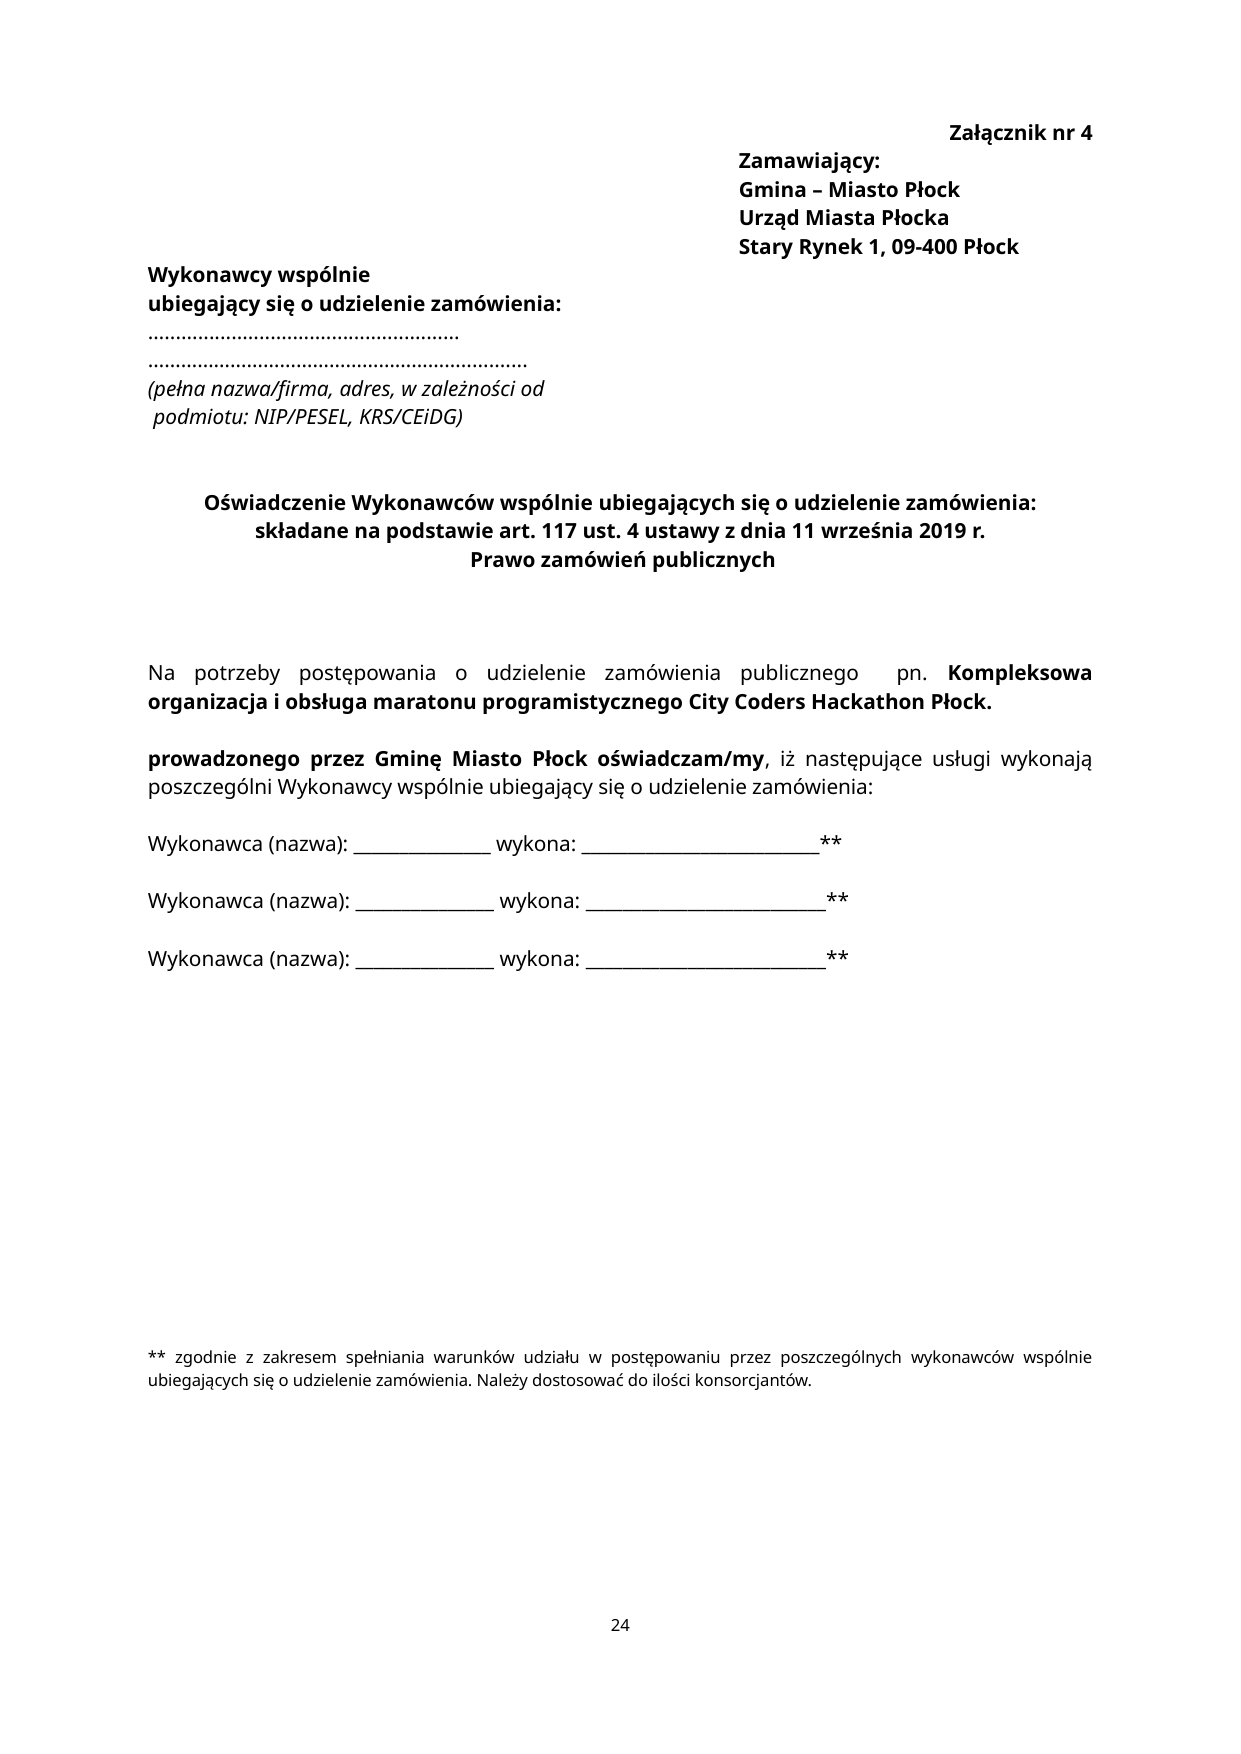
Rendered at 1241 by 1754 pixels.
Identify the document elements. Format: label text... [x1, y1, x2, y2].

text Urząd Miasta Płocka [148, 203, 1093, 232]
text …………………………………………………............ [148, 346, 1093, 374]
text Wykonawca (nazwa): _______________ wykona: __________________________** [148, 829, 1093, 858]
text Wykonawcy wspólnie [148, 260, 1093, 289]
text Stary Rynek 1, 09-400 Płock [148, 232, 1093, 260]
text Gmina – Miasto Płock [148, 175, 1093, 203]
text składane na podstawie art. 117 ust. 4 ustawy z dnia 11 września 2019 r. [148, 516, 1093, 545]
text prowadzonego przez Gminę Miasto Płock oświadczam/my, iż następujące usługi wykonają poszczególni Wykonawcy wspólnie ubiegający się o udzielenie zamówienia: [148, 744, 1093, 801]
text (pełna nazwa/firma, adres, w zależności od [148, 374, 1093, 402]
text ubiegający się o udzielenie zamówienia: [148, 289, 1093, 317]
text podmiotu: NIP/PESEL, KRS/CEiDG) [148, 402, 1093, 431]
text Wykonawca (nazwa): _______________ wykona: __________________________** [148, 944, 1093, 972]
text Oświadczenie Wykonawców wspólnie ubiegających się o udzielenie zamówienia: [148, 488, 1093, 516]
text Wykonawca (nazwa): _______________ wykona: __________________________** [148, 887, 1093, 915]
text ** zgodnie z zakresem spełniania warunków udziału w postępowaniu przez poszczególnych wykonawców wspólnie ubiegających się o udzielenie zamówienia. Należy dostosować do ilości konsorcjantów. [148, 1346, 1093, 1391]
text Zamawiający: [148, 147, 1093, 175]
text …..................................................... [148, 317, 1093, 346]
text Na potrzeby postępowania o udzielenie zamówienia publicznego pn. Kompleksowa organizacja i obsługa maratonu programistycznego City Coders Hackathon Płock. [148, 658, 1093, 715]
text Załącznik nr 4 [148, 118, 1093, 147]
text Prawo zamówień publicznych [148, 545, 1093, 573]
